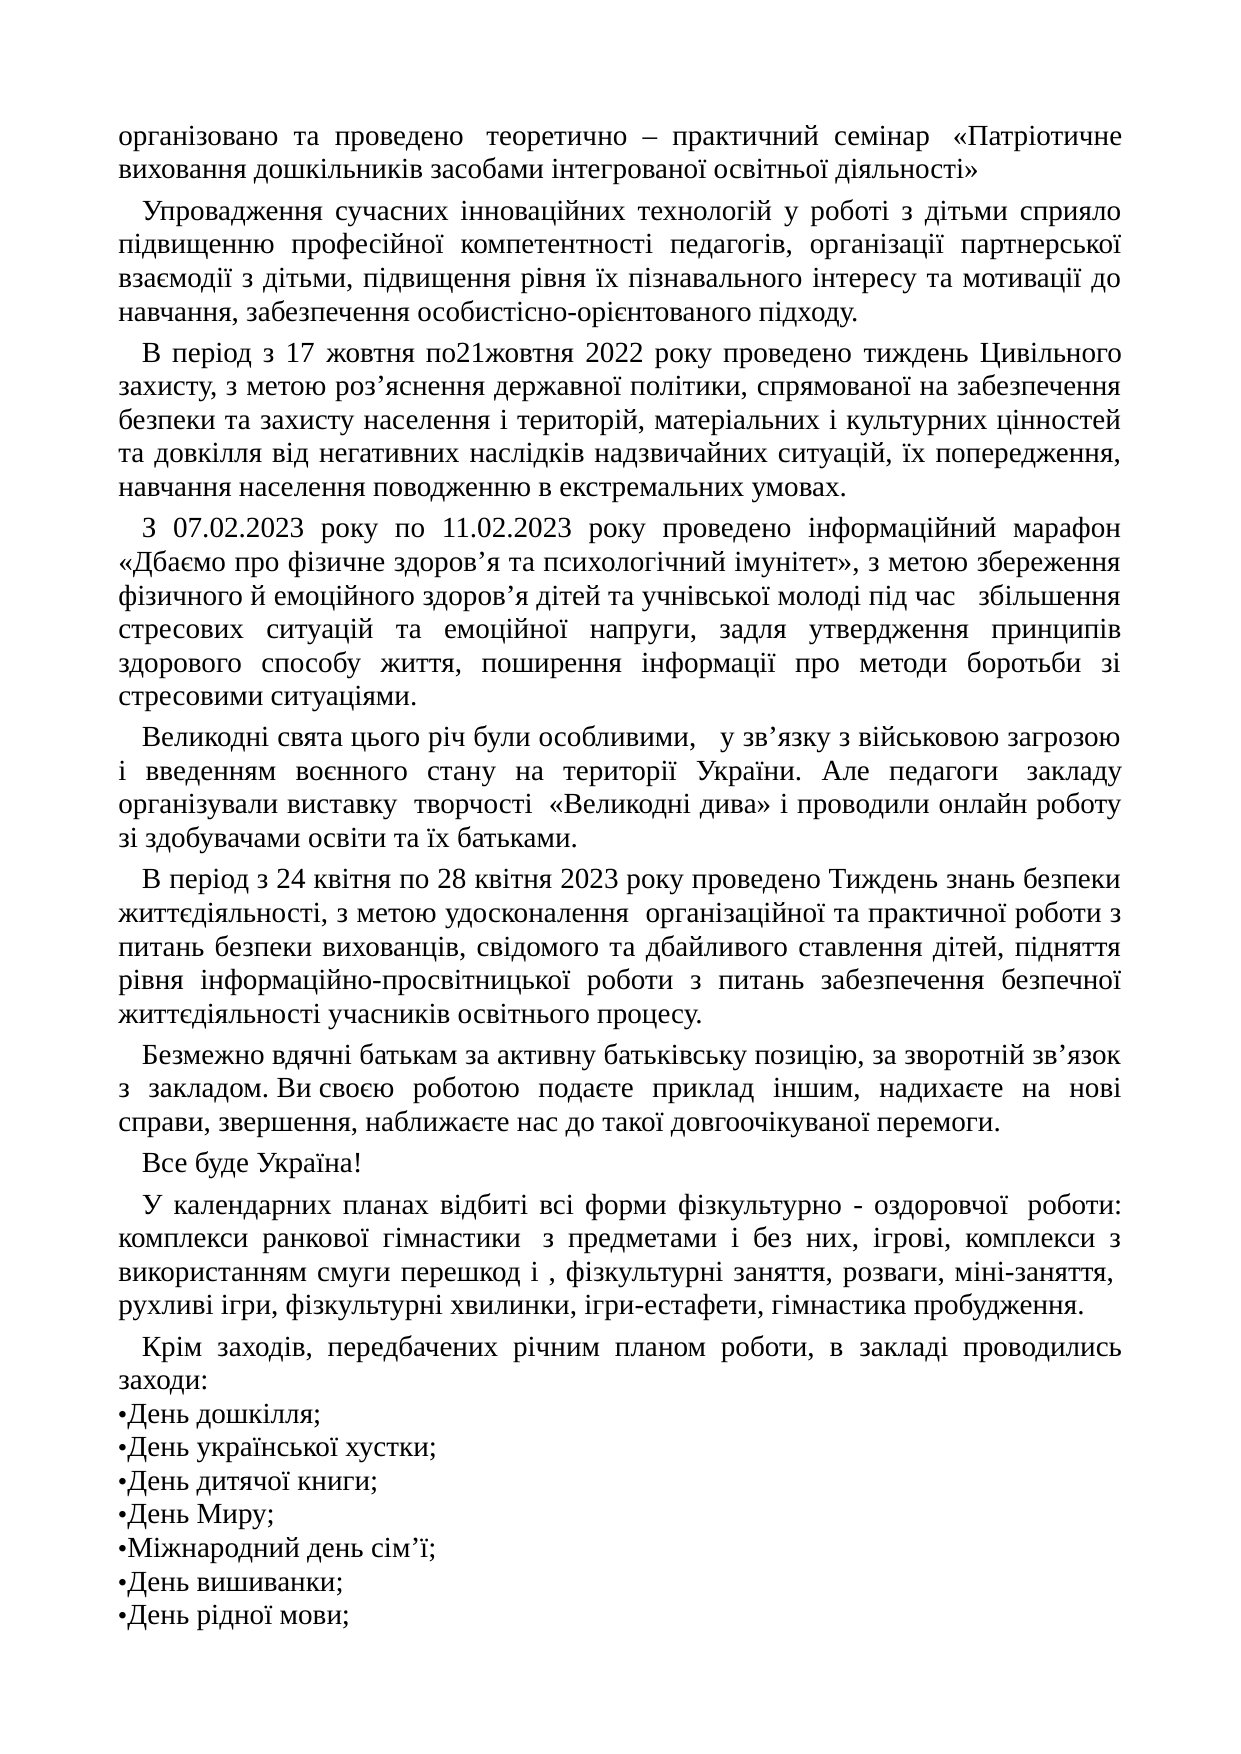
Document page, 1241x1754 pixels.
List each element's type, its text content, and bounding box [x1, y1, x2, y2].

list День української хустки; [118, 1429, 1122, 1463]
list Міжнародний день сім’ї; [118, 1530, 1122, 1564]
text Упровадження сучасних інноваційних технологій у роботі з дітьми сприяло підвищенню професійної компетентності педагогів, організації партнерської взаємодії з дітьми, підвищення рівня їх пізнавального інтересу та мотивації до навчання, забезпечення особистісно-орієнтованого підходу. [118, 193, 1122, 327]
text організовано та проведено теоретично – практичний семінар «Патріотичне виховання дошкільників засобами інтегрованої освітньої діяльності» [118, 118, 1122, 185]
text Великодні свята цього річ були особливими, у зв’язку з військовою загрозою і введенням воєнного стану на території України. Але педагоги закладу організували виставку творчості «Великодні дива» і проводили онлайн роботу зі здобувачами освіти та їх батьками. [118, 719, 1122, 854]
list День вишиванки; [118, 1564, 1122, 1597]
text Крім заходів, передбачених річним планом роботи, в закладі проводились заходи: [118, 1329, 1122, 1396]
text В період з 24 квітня по 28 квітня 2023 року проведено Тиждень знань безпеки життєдіяльності, з метою удосконалення організаційної та практичної роботи з питань безпеки вихованців, свідомого та дбайливого ставлення дітей, підняття рівня інформаційно-просвітницької роботи з питань забезпечення безпечної життєдіяльності учасників освітнього процесу. [118, 862, 1122, 1029]
list День дошкілля; [118, 1396, 1122, 1429]
list День рідної мови; [118, 1597, 1122, 1631]
text З 07.02.2023 року по 11.02.2023 року проведено інформаційний марафон «Дбаємо про фізичне здоров’я та психологічний імунітет», з метою збереження фізичного й емоційного здоров’я дітей та учнівської молоді під час збільшення стресових ситуацій та емоційної напруги, задля утвердження принципів здорового способу життя, поширення інформації про методи боротьби зі стресовими ситуаціями. [118, 511, 1122, 712]
text У календарних планах відбиті всі форми фізкультурно - оздоровчої роботи: комплекси ранкової гімнастики з предметами і без них, ігрові, комплекси з використанням смуги перешкод і , фізкультурні заняття, розваги, міні-заняття, рухливі ігри, фізкультурні хвилинки, ігри-естафети, гімнастика пробудження. [118, 1187, 1122, 1321]
text В період з 17 жовтня по21жовтня 2022 року проведено тиждень Цивільного захисту, з метою роз’яснення державної політики, спрямованої на забезпечення безпеки та захисту населення і територій, матеріальних і культурних цінностей та довкілля від негативних наслідків надзвичайних ситуацій, їх попередження, навчання населення поводженню в екстремальних умовах. [118, 335, 1122, 503]
text Все буде Україна! [118, 1146, 1122, 1179]
list День Миру; [118, 1497, 1122, 1530]
text Безмежно вдячні батькам за активну батьківську позицію, за зворотній зв’язок з закладом. Ви своєю роботою подаєте приклад іншим, надихаєте на нові справи, звершення, наближаєте нас до такої довгоочікуваної перемоги. [118, 1037, 1122, 1138]
list День дитячої книги; [118, 1463, 1122, 1497]
